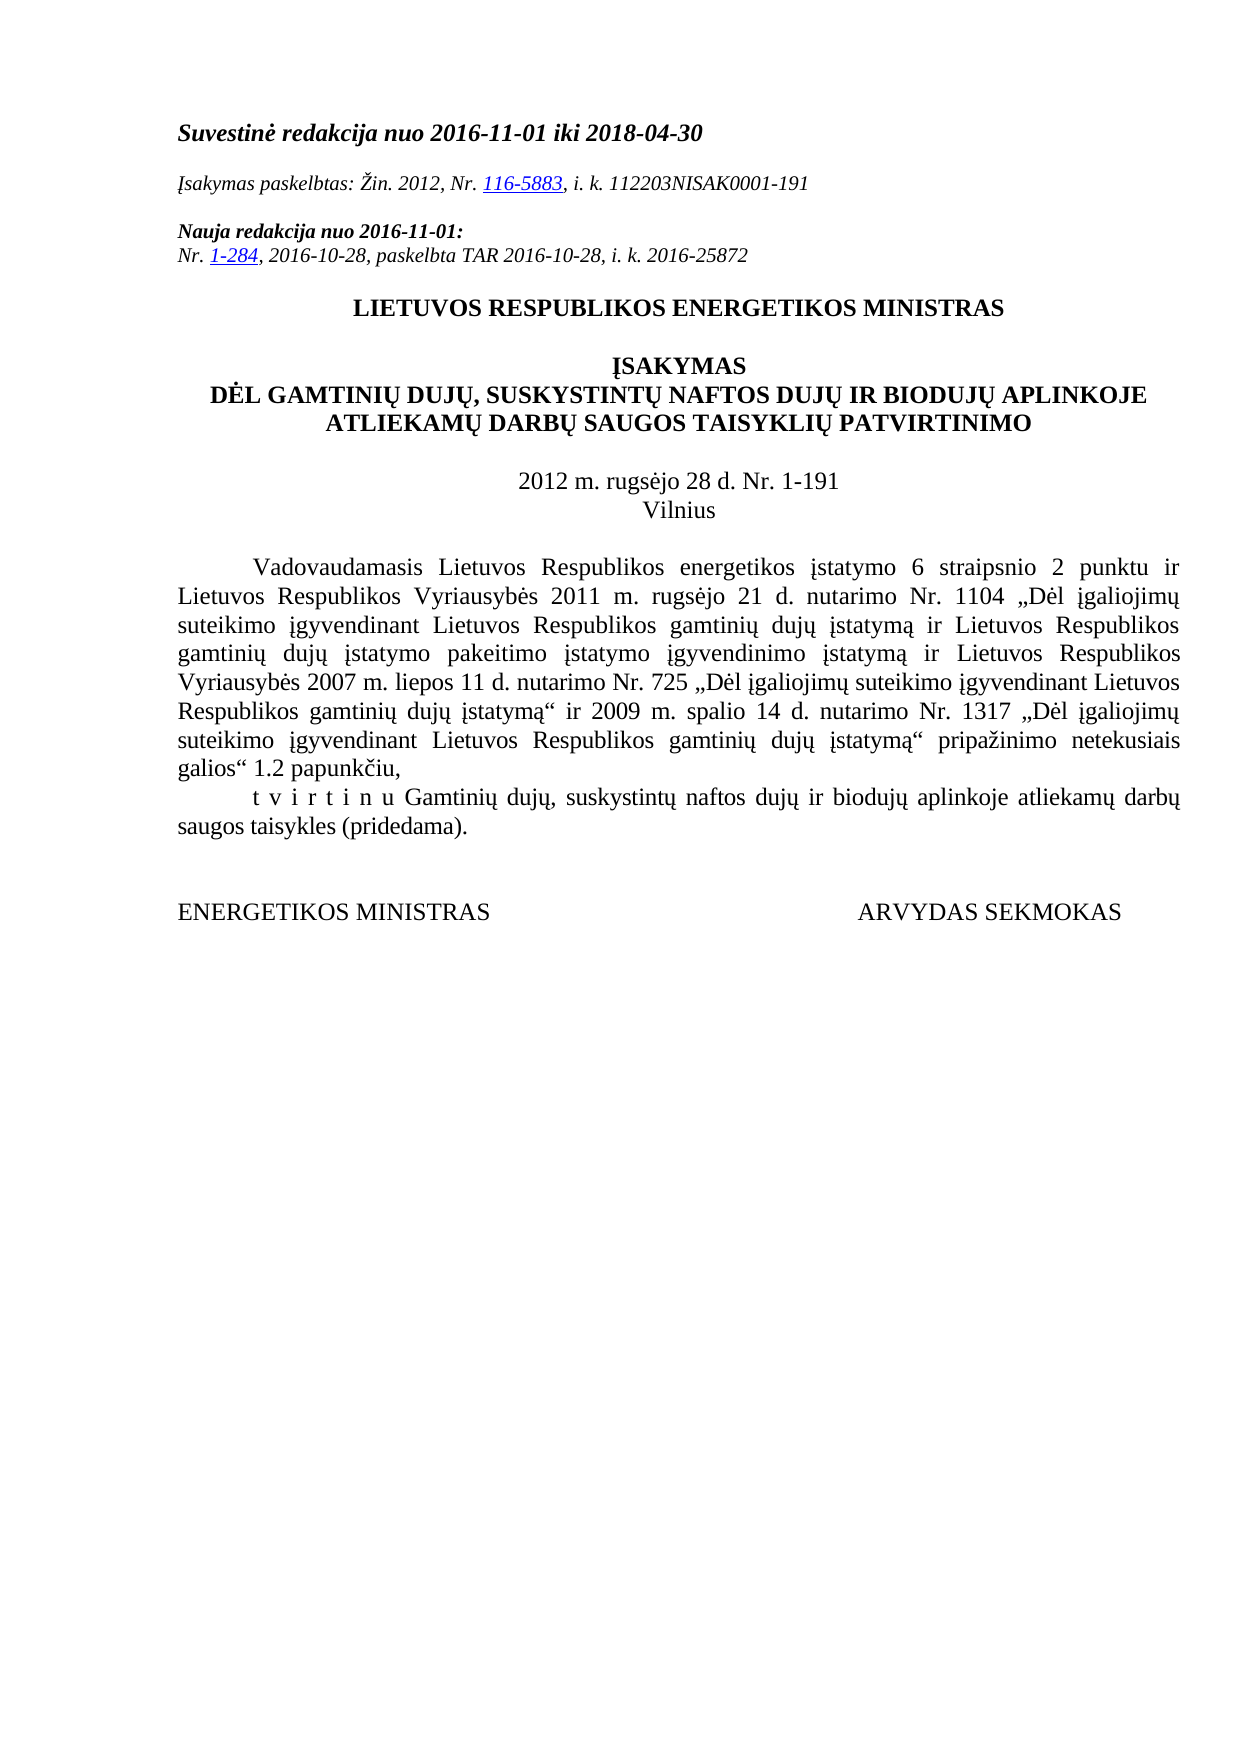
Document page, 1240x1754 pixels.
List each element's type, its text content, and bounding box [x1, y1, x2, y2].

text DĖL gamtinių dujų, suskystintų naftos dujų ir biodujų aplinkoje atliekamų darbų saugos TAISYKLIŲ PATVIRTINIMO [177, 380, 1181, 437]
text Suvestinė redakcija nuo 2016-11-01 iki 2018-04-30 [177, 118, 1181, 147]
text LIETUVOS RESPUBLIKOS ENERGETIKOS MINISTRAS [177, 293, 1181, 322]
text Nr. 1-284, 2016-10-28, paskelbta TAR 2016-10-28, i. k. 2016-25872 [177, 243, 1181, 267]
text Įsakymas paskelbtas: Žin. 2012, Nr. 116-5883, i. k. 112203NISAK0001-191 [177, 171, 1181, 195]
text Energetikos ministras Arvydas Sekmokas [177, 897, 1181, 926]
text 2012 m. rugsėjo 28 d. Nr. 1-191 [177, 466, 1181, 495]
text Vilnius [177, 495, 1181, 523]
text Nauja redakcija nuo 2016-11-01: [177, 219, 1181, 243]
text t v i r t i n u Gamtinių dujų, suskystintų naftos dujų ir biodujų aplinkoje atliekamų darbų saugos taisykles (pridedama). [177, 782, 1181, 840]
text įsakymas [177, 351, 1181, 380]
text Vadovaudamasis Lietuvos Respublikos energetikos įstatymo 6 straipsnio 2 punktu ir Lietuvos Respublikos Vyriausybės 2011 m. rugsėjo 21 d. nutarimo Nr. 1104 „Dėl įgaliojimų suteikimo įgyvendinant Lietuvos Respublikos gamtinių dujų įstatymą ir Lietuvos Respublikos gamtinių dujų įstatymo pakeitimo įstatymo įgyvendinimo įstatymą ir Lietuvos Respublikos Vyriausybės 2007 m. liepos 11 d. nutarimo Nr. 725 „Dėl įgaliojimų suteikimo įgyvendinant Lietuvos Respublikos gamtinių dujų įstatymą“ ir 2009 m. spalio 14 d. nutarimo Nr. 1317 „Dėl įgaliojimų suteikimo įgyvendinant Lietuvos Respublikos gamtinių dujų įstatymą“ pripažinimo netekusiais galios“ 1.2 papunkčiu, [177, 552, 1181, 782]
